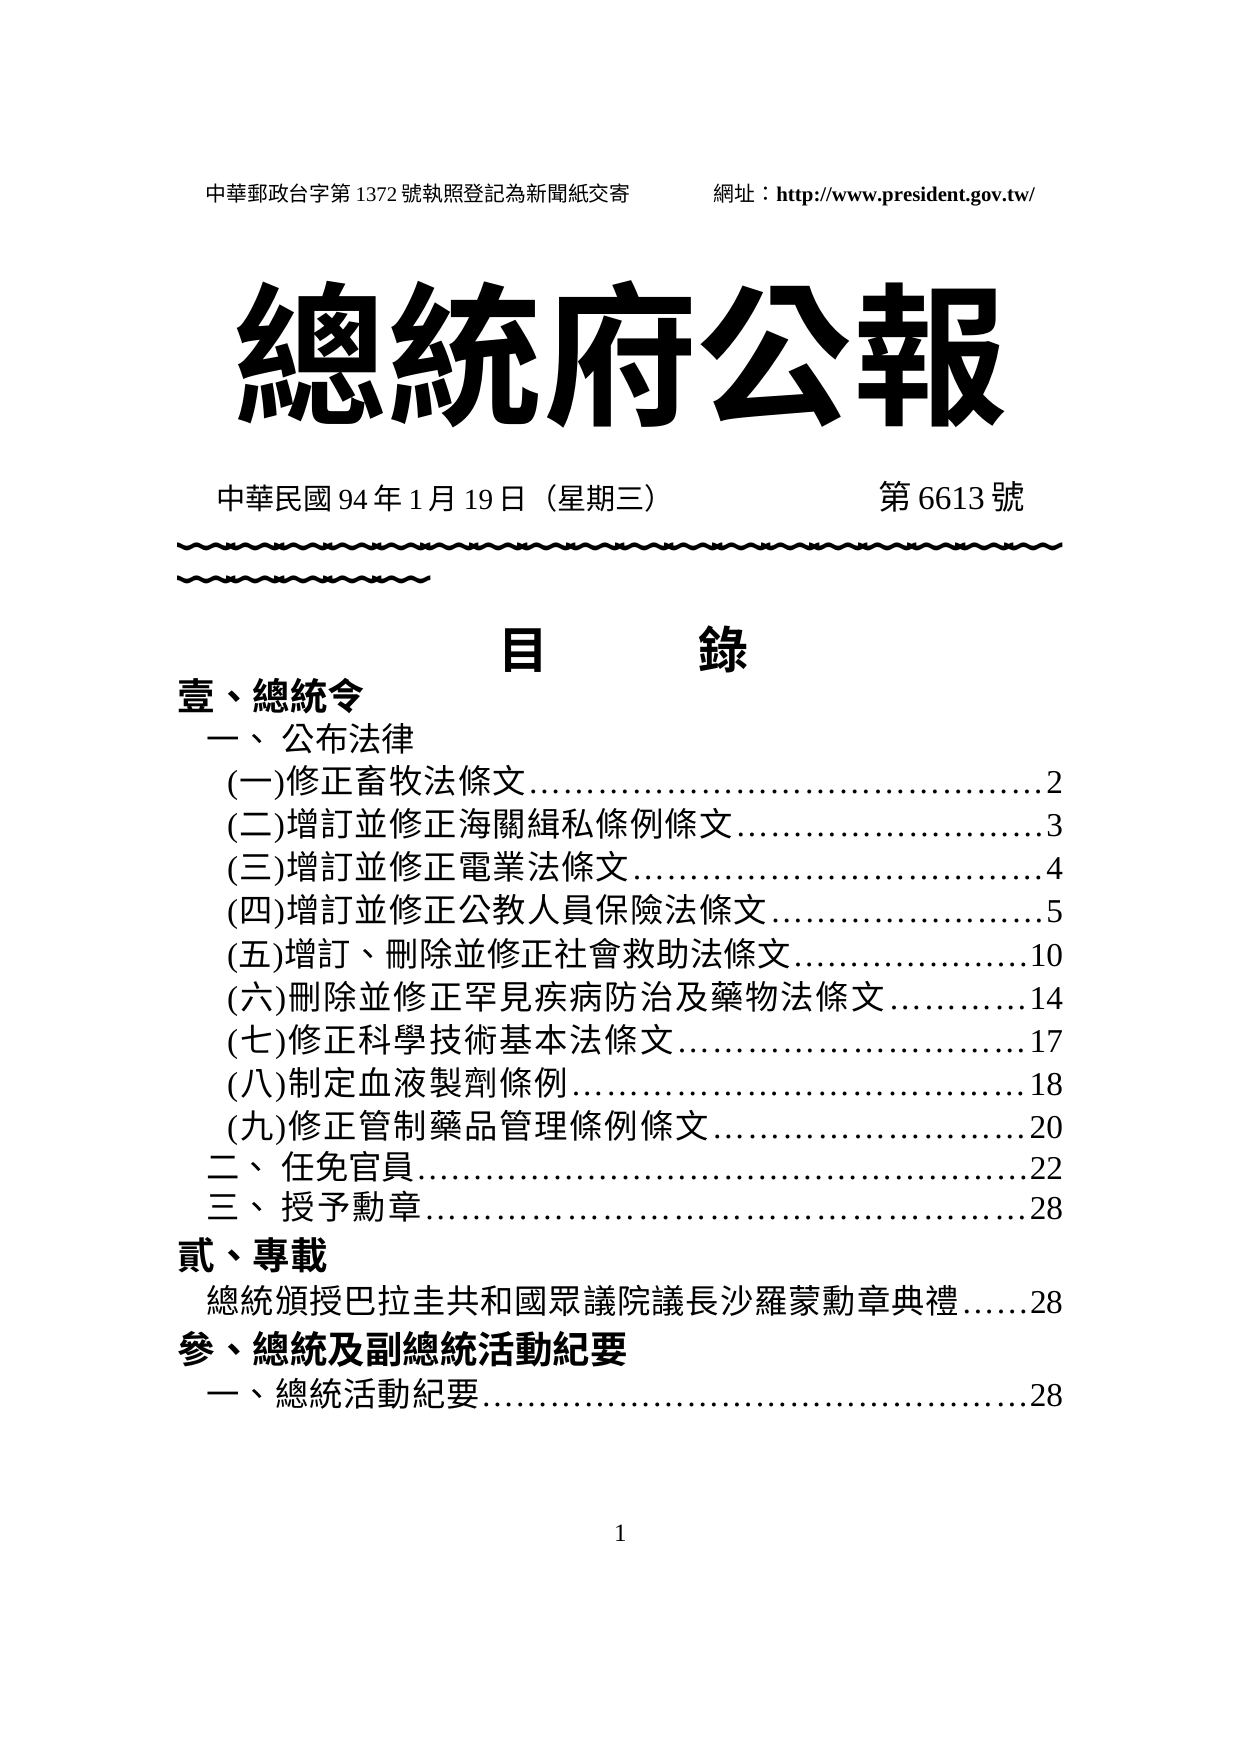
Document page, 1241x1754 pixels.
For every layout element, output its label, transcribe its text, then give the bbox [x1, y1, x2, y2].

text (四)增訂並修正公教人員保險法條文……………………5 [227, 888, 1063, 932]
text (三)增訂並修正電業法條文………………………………4 [227, 845, 1063, 888]
text (八)制定血液製劑條例…………………………………18 [227, 1061, 1063, 1104]
text 參、總統及副總統活動紀要 [177, 1321, 1063, 1373]
text (五)增訂、刪除並修正社會救助法條文…………………10 [227, 932, 1063, 975]
text 目 錄 [498, 627, 1063, 679]
text (七)修正科學技術基本法條文…………………………17 [227, 1018, 1063, 1061]
text (二)增訂並修正海關緝私條例條文………………………3 [227, 802, 1063, 845]
list 任免官員………………………………………………22 [206, 1147, 1063, 1187]
text 一、總統活動紀要…………………………………………28 [206, 1373, 1063, 1415]
text (一)修正畜牧法條文………………………………………2 [227, 759, 1063, 802]
text 壹、總統令 [177, 679, 1063, 719]
text (九)修正管制藥品管理條例條文………………………20 [227, 1104, 1063, 1147]
text (六)刪除並修正罕見疾病防治及藥物法條文…………14 [227, 975, 1063, 1018]
list 授予勳章……………………………………………28 [206, 1187, 1063, 1228]
text 總統頒授巴拉圭共和國眾議院議長沙羅蒙勳章典禮……28 [206, 1280, 1063, 1321]
list 公布法律 [206, 719, 1063, 759]
text 貳、專載 [177, 1228, 1063, 1280]
